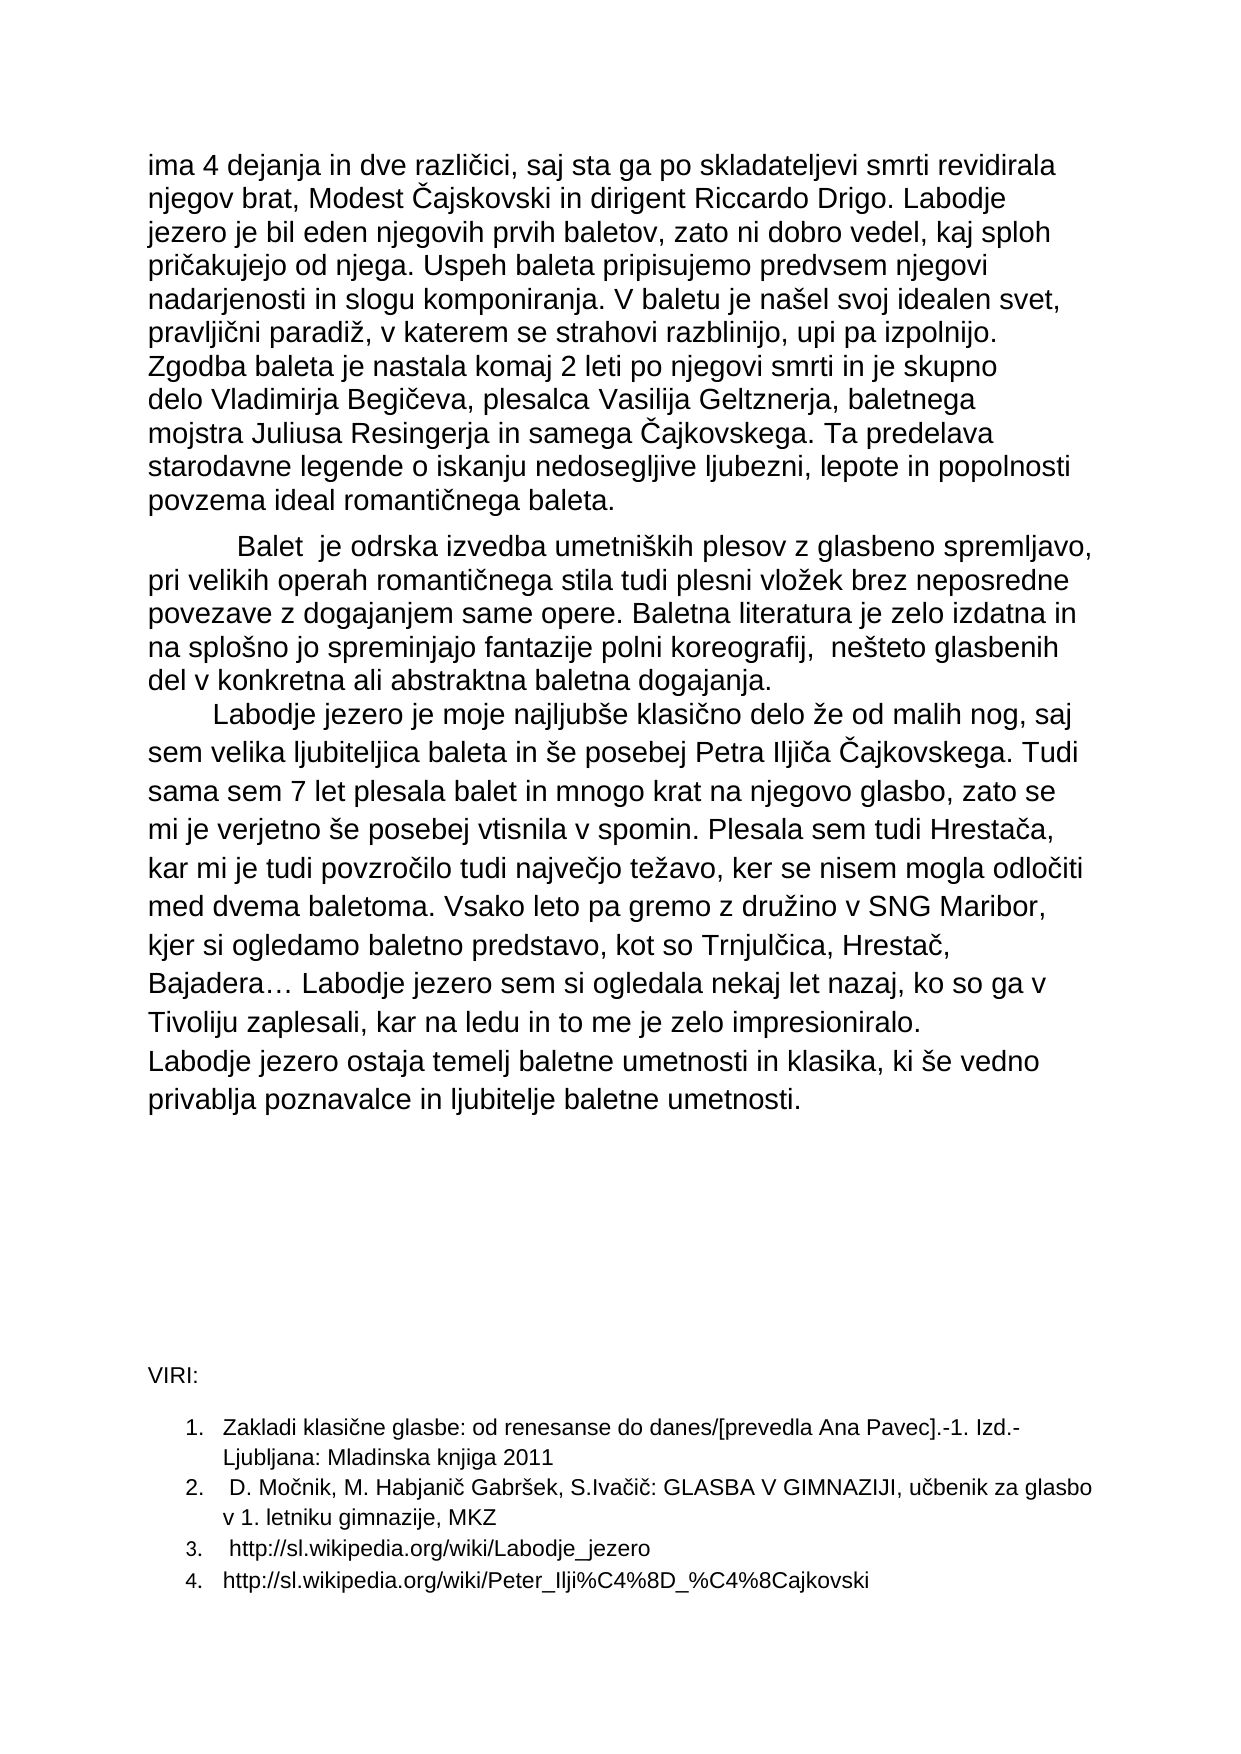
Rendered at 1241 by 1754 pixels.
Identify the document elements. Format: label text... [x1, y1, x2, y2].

list D. Močnik, M. Habjanič Gabršek, S.Ivačič: GLASBA V GIMNAZIJI, učbenik za glasbo v 1. letniku gimnazije, MKZ [185, 1474, 1093, 1530]
text Labodje jezero je moje najljubše klasično delo že od malih nog, saj sem velika ljubiteljica baleta in še posebej Petra Iljiča Čajkovskega. Tudi sama sem 7 let plesala balet in mnogo krat na njegovo glasbo, zato se mi je verjetno še posebej vtisnila v spomin. Plesala sem tudi Hrestača, kar mi je tudi povzročilo tudi največjo težavo, ker se nisem mogla odločiti med dvema baletoma. Vsako leto pa gremo z družino v SNG Maribor, kjer si ogledamo baletno predstavo, kot so Trnjulčica, Hrestač, Bajadera… Labodje jezero sem si ogledala nekaj let nazaj, ko so ga v Tivoliju zaplesali, kar na ledu in to me je zelo impresioniralo. Labodje jezero ostaja temelj baletne umetnosti in klasika, ki še vedno privablja poznavalce in ljubitelje baletne umetnosti. [148, 697, 1093, 1116]
text VIRI: [148, 1362, 1093, 1389]
list http://sl.wikipedia.org/wiki/Peter_Ilji%C4%8D_%C4%8Cajkovski [185, 1566, 1093, 1594]
list Zakladi klasične glasbe: od renesanse do danes/[prevedla Ana Pavec].-1. Izd.-Ljubljana: Mladinska knjiga 2011 [185, 1413, 1093, 1470]
text Balet je odrska izvedba umetniških plesov z glasbeno spremljavo, pri velikih operah romantičnega stila tudi plesni vložek brez neposredne povezave z dogajanjem same opere. Baletna literatura je zelo izdatna in na splošno jo spreminjajo fantazije polni koreografij, nešteto glasbenih del v konkretna ali abstraktna baletna dogajanja. [148, 529, 1093, 697]
text ima 4 dejanja in dve različici, saj sta ga po skladateljevi smrti revidirala njegov brat, Modest Čajskovski in dirigent Riccardo Drigo. Labodje jezero je bil eden njegovih prvih baletov, zato ni dobro vedel, kaj sploh pričakujejo od njega. Uspeh baleta pripisujemo predvsem njegovi nadarjenosti in slogu komponiranja. V baletu je našel svoj idealen svet, pravljični paradiž, v katerem se strahovi razblinijo, upi pa izpolnijo. Zgodba baleta je nastala komaj 2 leti po njegovi smrti in je skupno delo Vladimirja Begičeva, plesalca Vasilija Geltznerja, baletnega mojstra Juliusa Resingerja in samega Čajkovskega. Ta predelava starodavne legende o iskanju nedosegljive ljubezni, lepote in popolnosti povzema ideal romantičnega baleta. [148, 148, 1093, 517]
list http://sl.wikipedia.org/wiki/Labodje_jezero [185, 1534, 1093, 1562]
